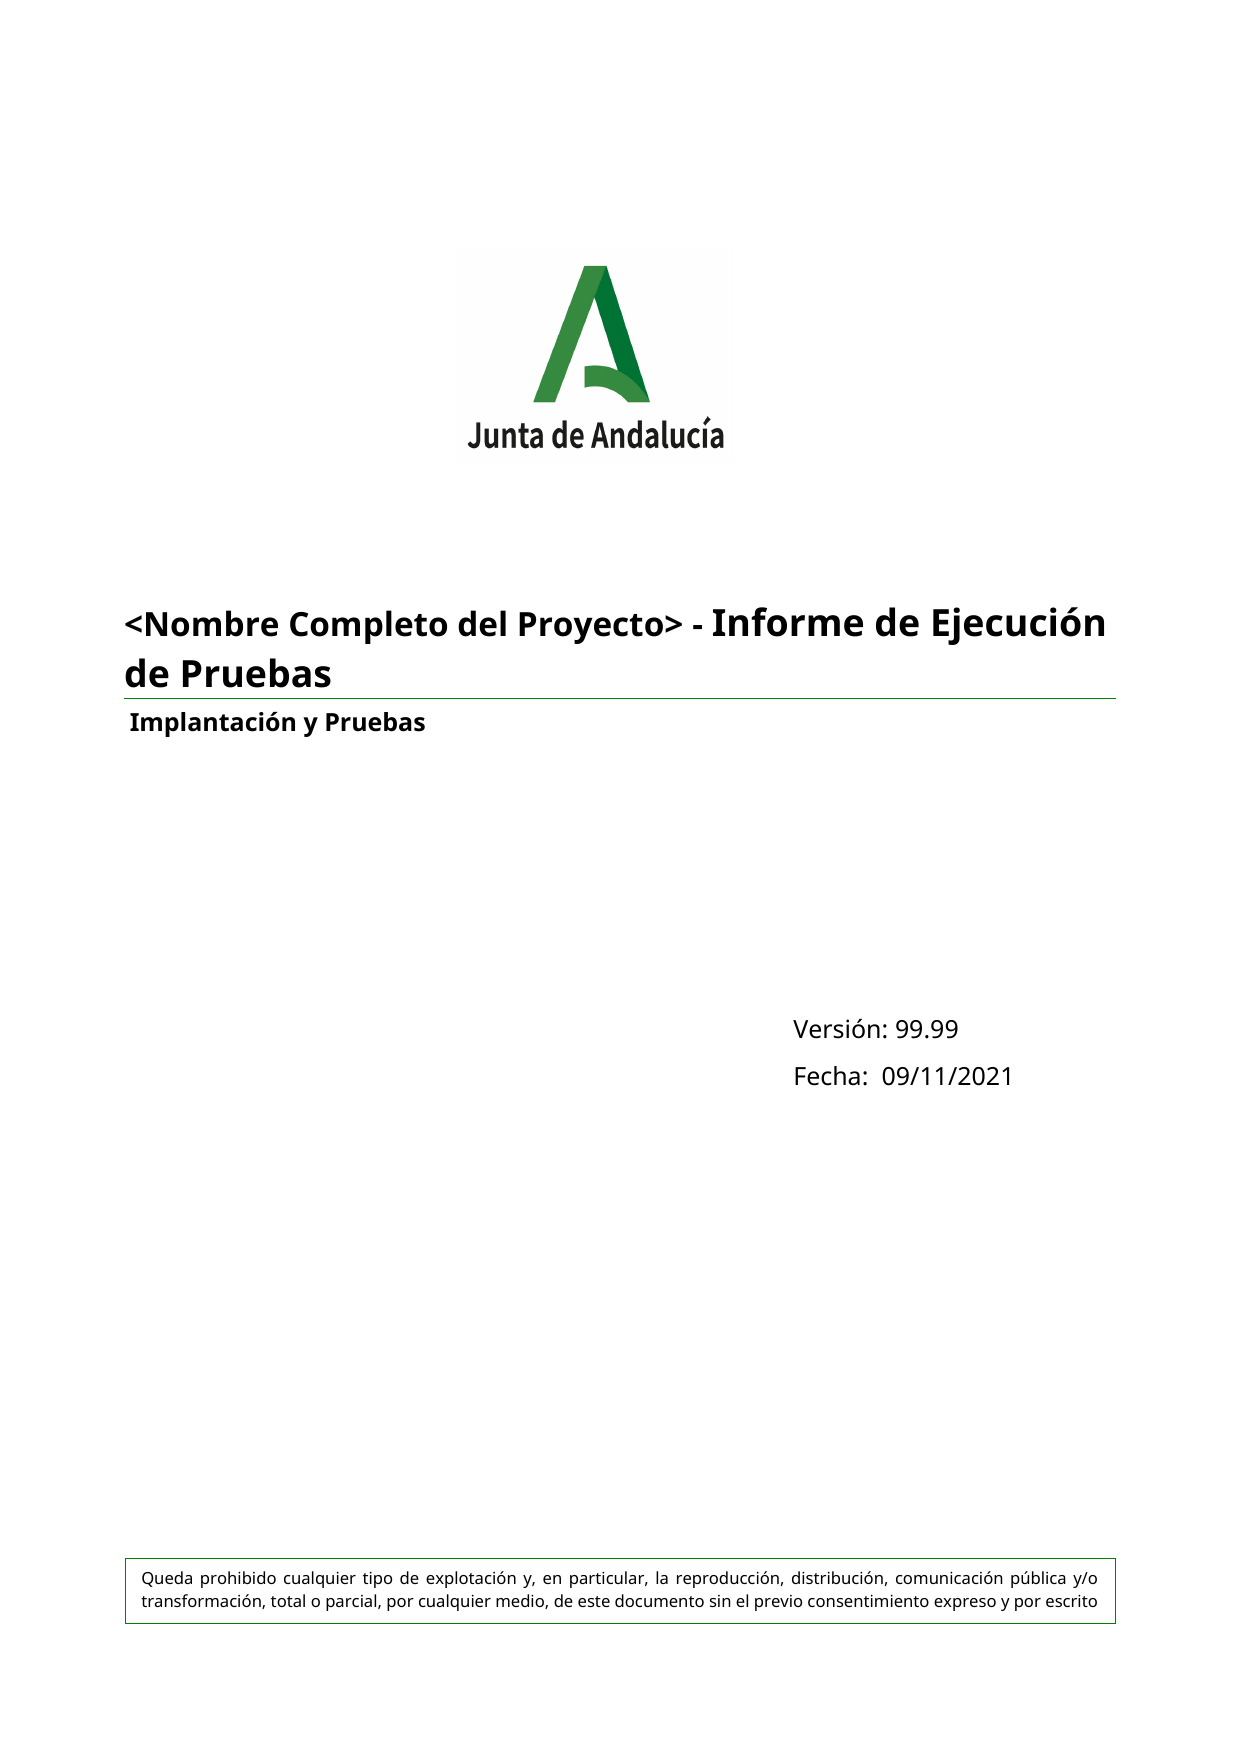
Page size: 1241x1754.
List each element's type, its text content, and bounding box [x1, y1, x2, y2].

text Versión: 99.99 [118, 1012, 1122, 1046]
text Fecha: 09/11/2021 [118, 1059, 1122, 1093]
picture [455, 247, 735, 462]
table_cell <Nombre Completo del Proyecto> - Informe de Ejecución de Pruebas [118, 591, 1122, 919]
table_header [118, 118, 1122, 591]
table_header Implantación y Pruebas [124, 699, 1116, 882]
